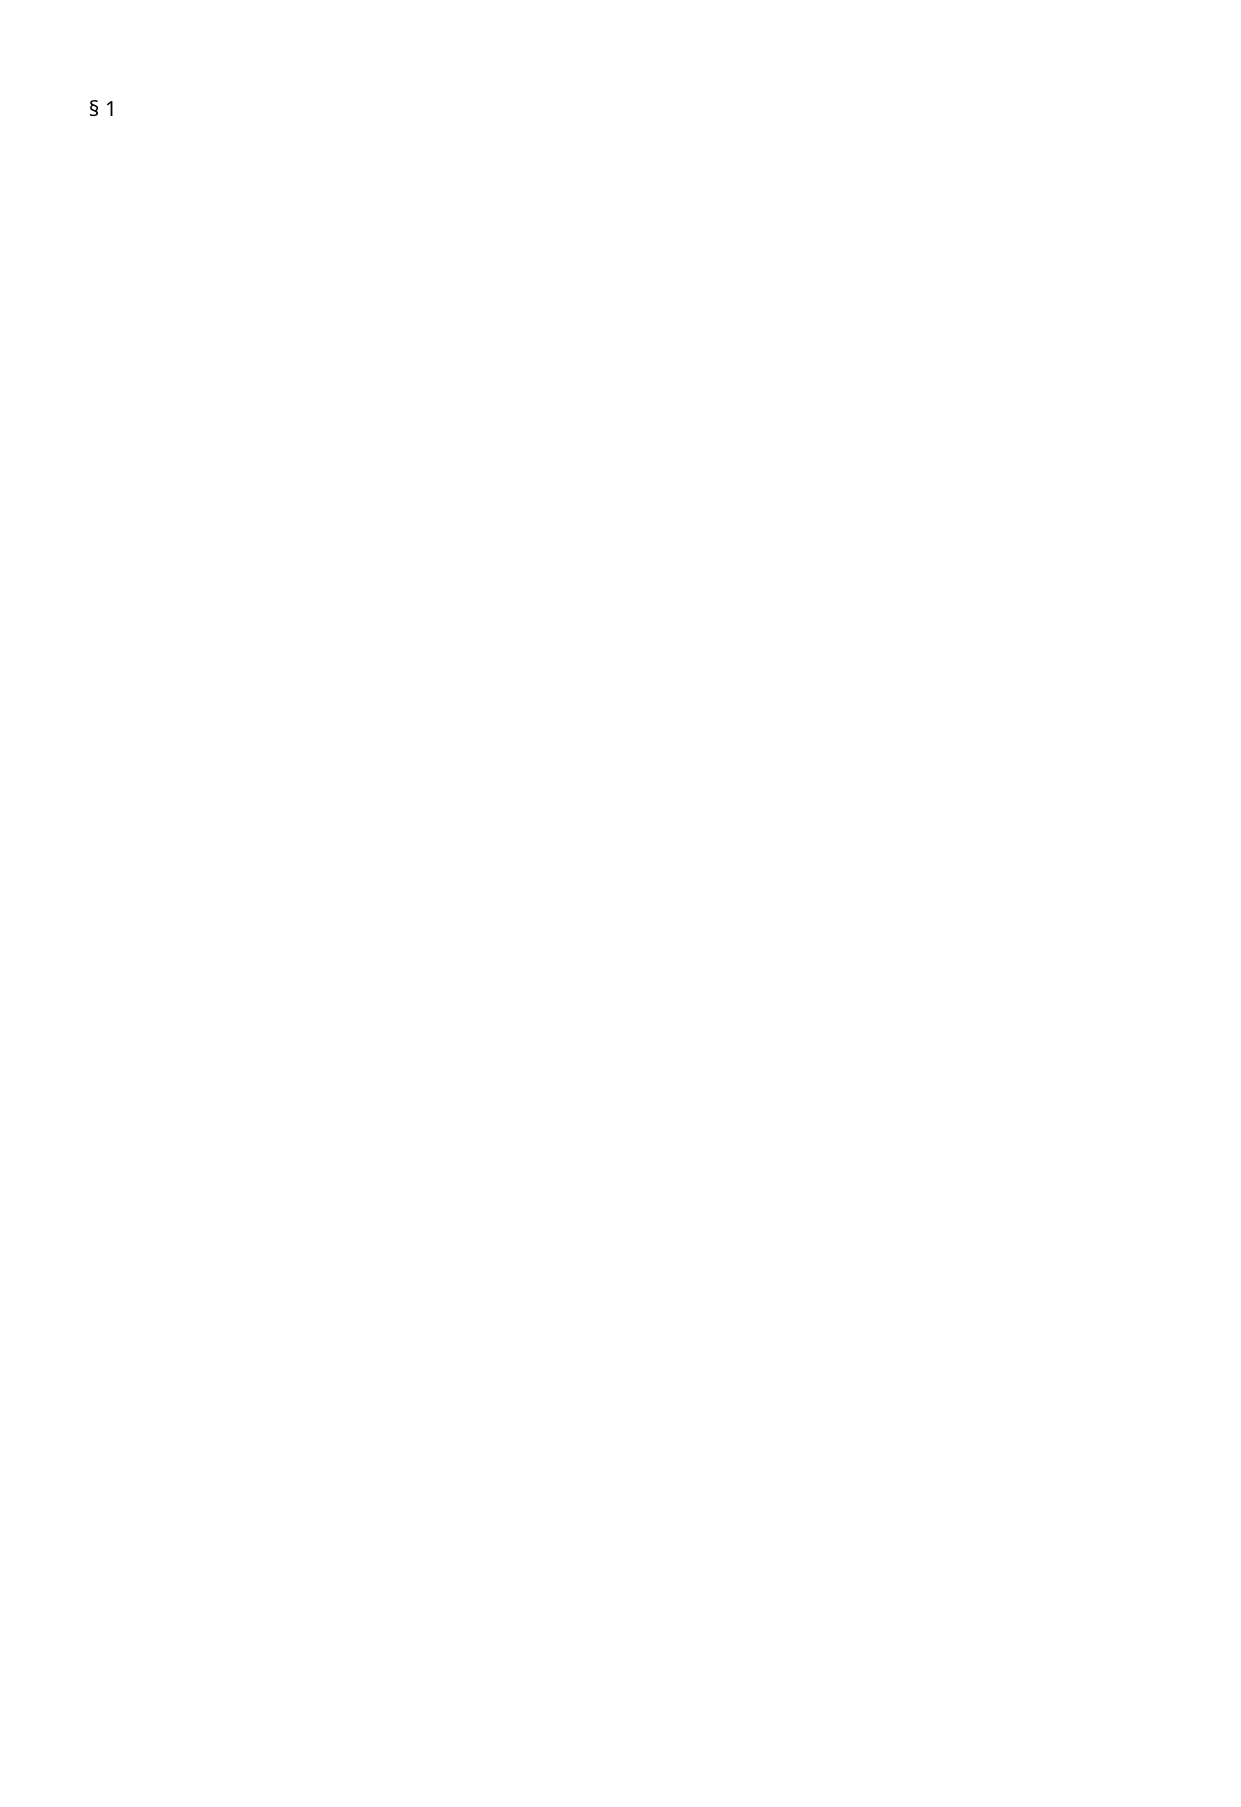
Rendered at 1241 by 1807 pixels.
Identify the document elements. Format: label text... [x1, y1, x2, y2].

text § 1 [89, 94, 1158, 122]
